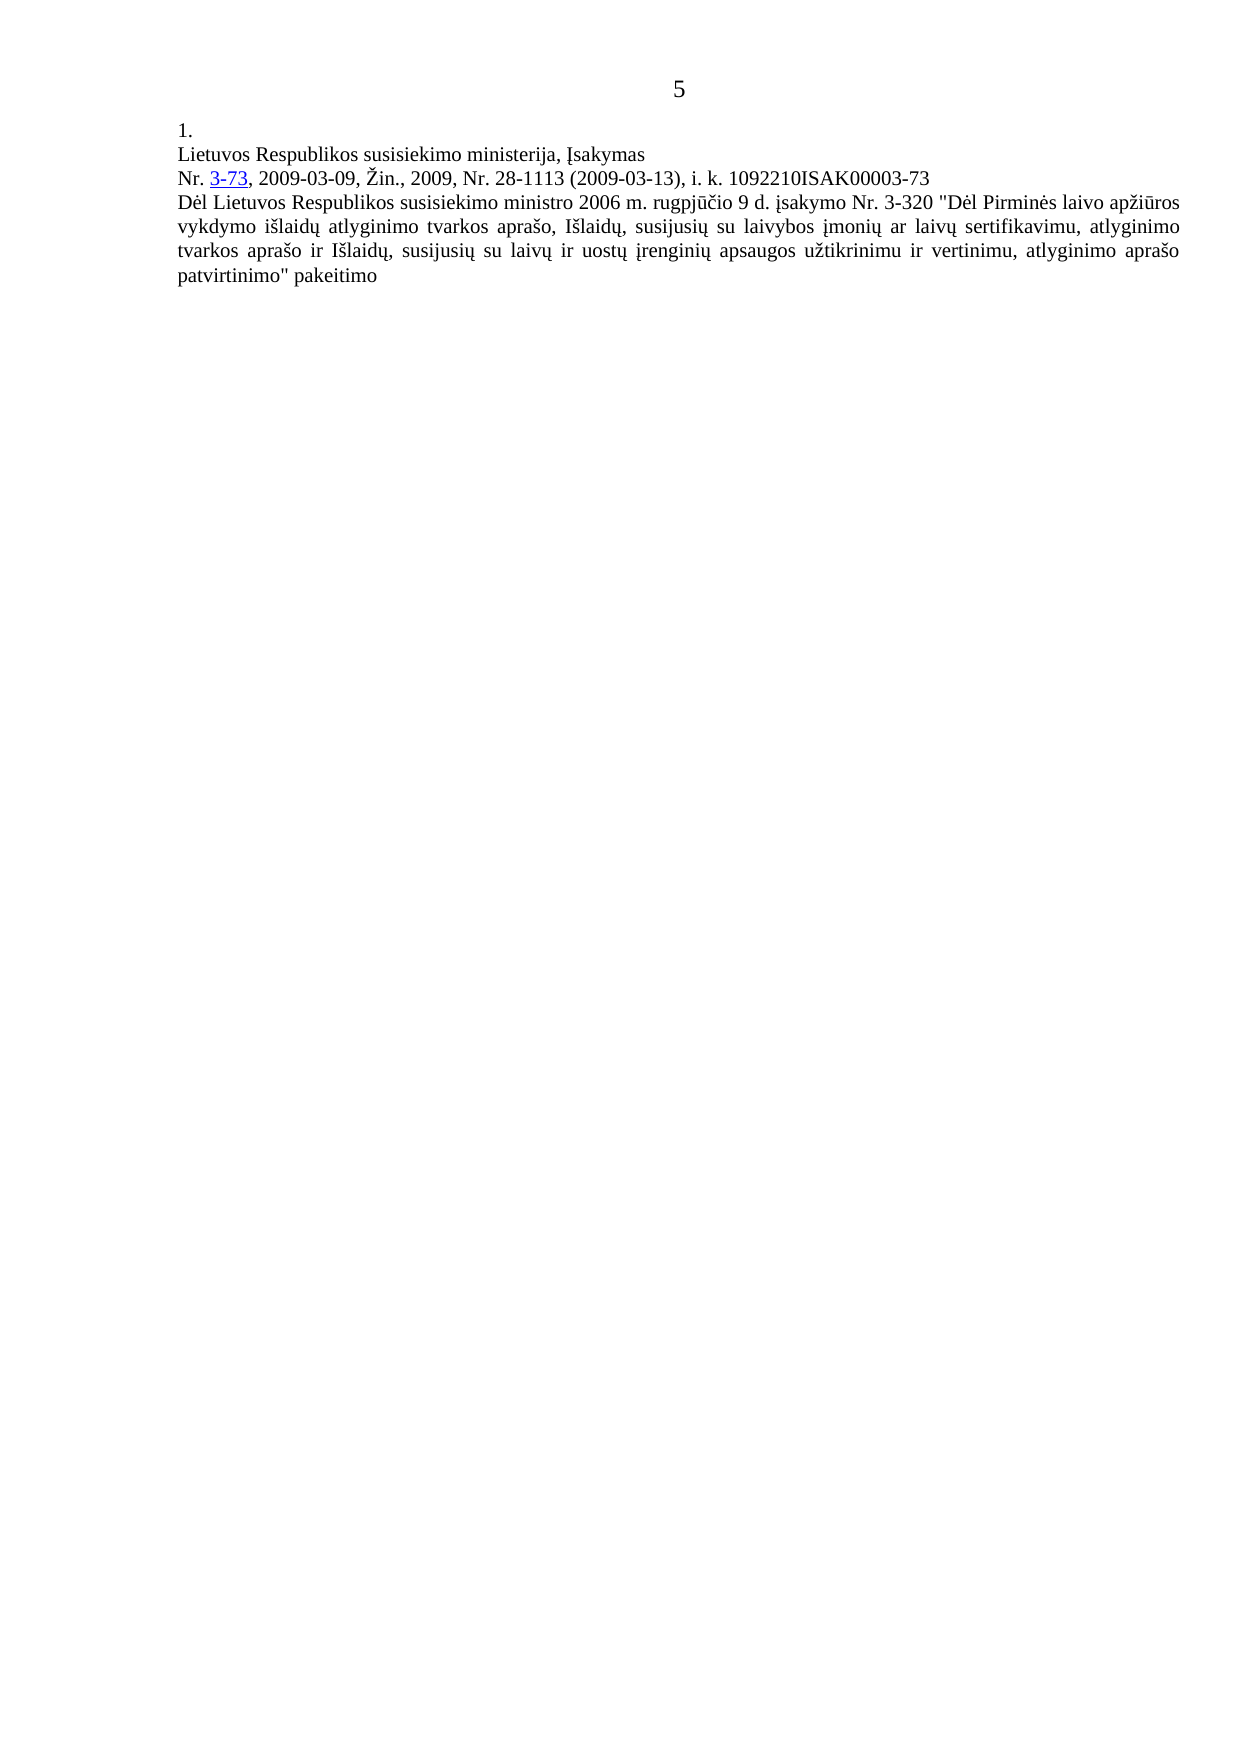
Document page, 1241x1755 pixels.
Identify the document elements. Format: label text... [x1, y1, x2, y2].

text Nr. 3-73, 2009-03-09, Žin., 2009, Nr. 28-1113 (2009-03-13), i. k. 1092210ISAK00003-73 [177, 166, 1181, 190]
text 1. [177, 118, 1181, 142]
text Dėl Lietuvos Respublikos susisiekimo ministro 2006 m. rugpjūčio 9 d. įsakymo Nr. 3-320 "Dėl Pirminės laivo apžiūros vykdymo išlaidų atlyginimo tvarkos aprašo, Išlaidų, susijusių su laivybos įmonių ar laivų sertifikavimu, atlyginimo tvarkos aprašo ir Išlaidų, susijusių su laivų ir uostų įrenginių apsaugos užtikrinimu ir vertinimu, atlyginimo aprašo patvirtinimo" pakeitimo [177, 190, 1181, 287]
text Lietuvos Respublikos susisiekimo ministerija, Įsakymas [177, 142, 1181, 166]
